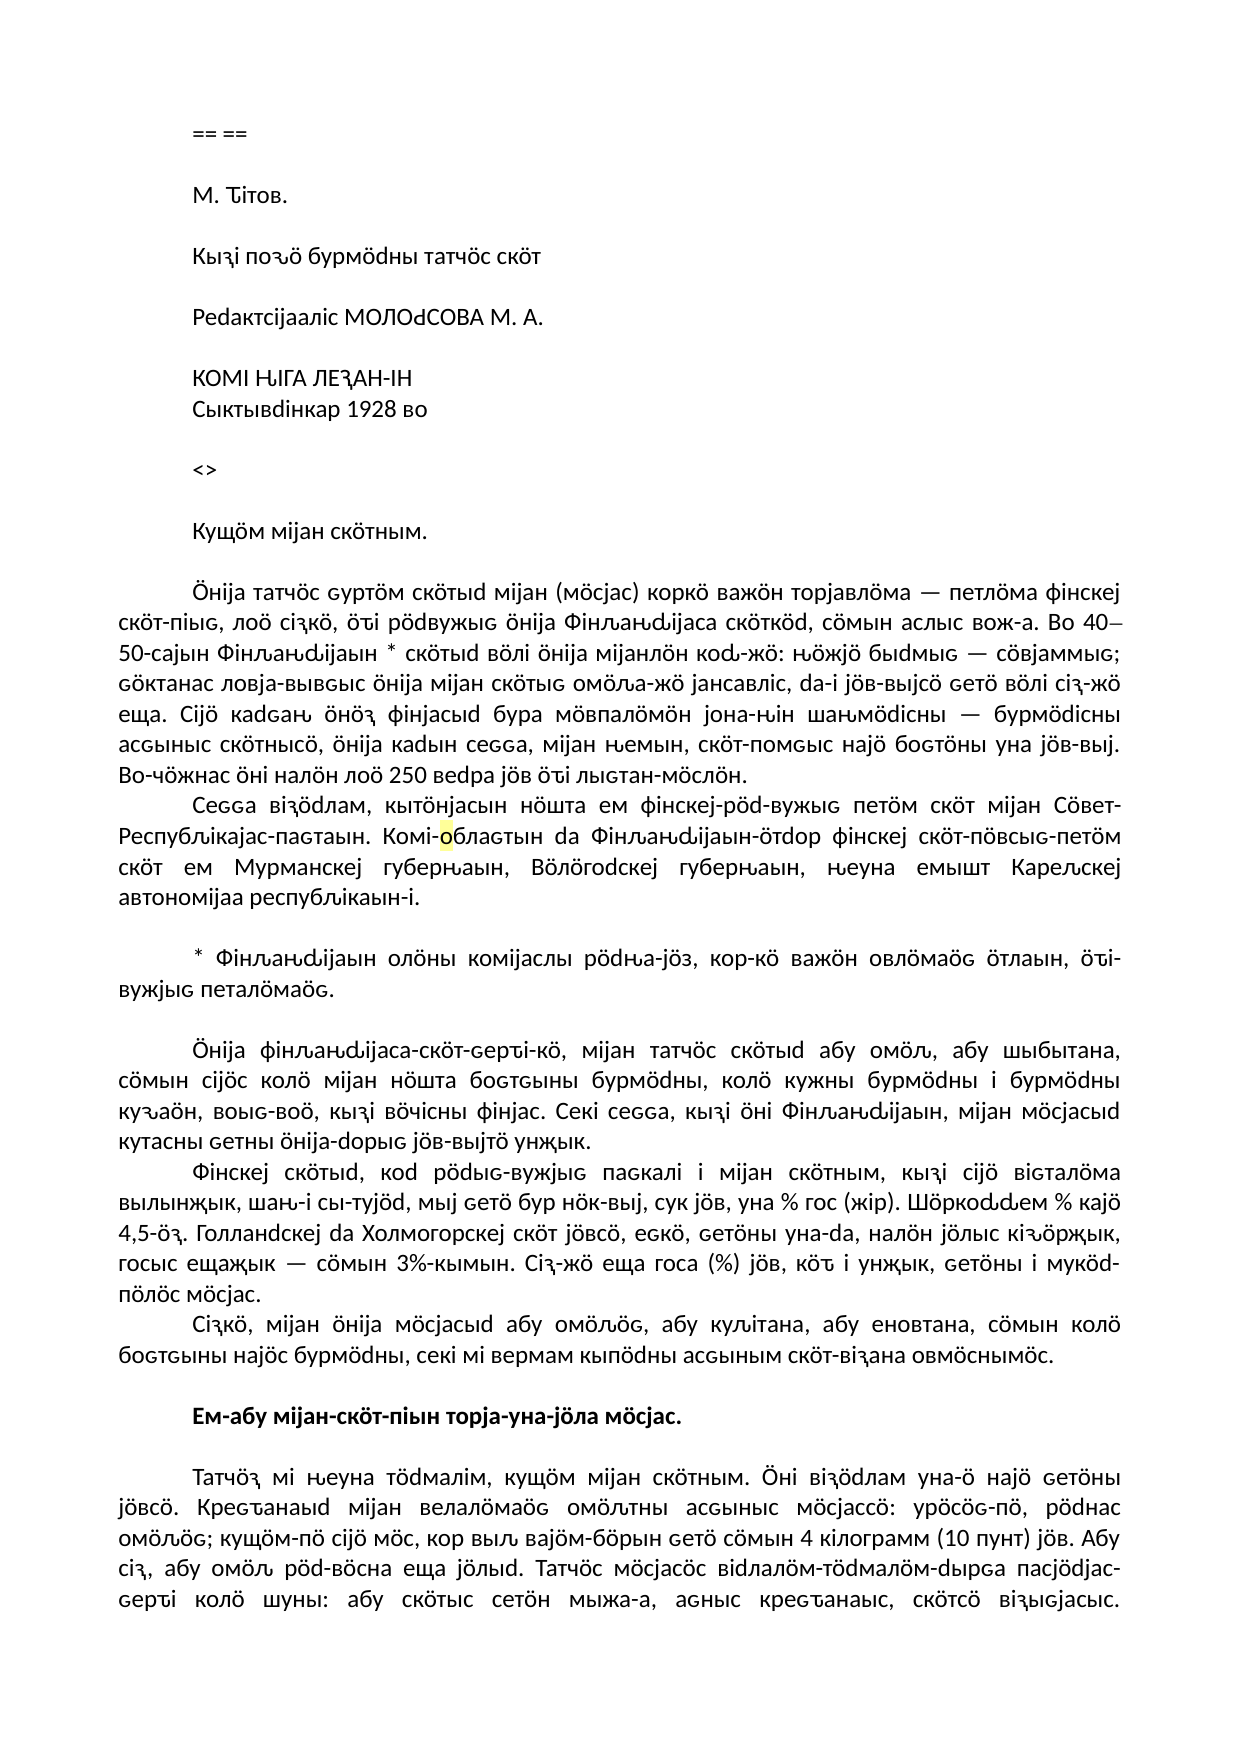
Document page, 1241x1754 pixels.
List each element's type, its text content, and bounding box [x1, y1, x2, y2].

text * Фінԉаԋԃіјаын олӧны коміјаслы рӧԁԋа-јӧз, кор-кӧ важӧн овлӧмаӧԍ ӧтлаын, ӧԏі-вужјыԍ петалӧмаӧԍ. [118, 942, 1122, 1003]
text <> [118, 454, 1122, 484]
text Ем-абу міјан-скӧт-піын торја-уна-јӧла мӧсјас. [118, 1400, 1122, 1431]
text КОМІ ԊІГА ЛЕԆАН-ІН [118, 362, 1122, 393]
text Сыктывԁінкар 1928 во [118, 393, 1122, 423]
text Ӧніја татчӧс ԍуртӧм скӧтыԁ міјан (мӧсјас) коркӧ важӧн торјавлӧма — петлӧма фінскеј скӧт-піыԍ, лоӧ сіԇкӧ, ӧԏі рӧԁвужыԍ ӧніја Фінԉаԋԃіјаса скӧткӧԁ, сӧмын аслыс вож-а. Во 40–50-сајын Фінԉаԋԃіјаын * скӧтыԁ вӧлі ӧніја міјанлӧн коԃ-жӧ: ԋӧжјӧ быԁмыԍ — сӧвјаммыԍ; ԍӧктанас ловја-вывԍыс ӧніја міјан скӧтыԍ омӧԉа-жӧ јансавліс, ԁа-і јӧв-выјсӧ ԍетӧ вӧлі сіԇ-жӧ еща. Сіјӧ каԁԍаԋ ӧнӧԇ фінјасыԁ бура мӧвпалӧмӧн јона-ԋін шаԋмӧԁісны — бурмӧԁісны асԍыныс скӧтнысӧ, ӧніја каԁын сеԍԍа, міјан ԋемын, скӧт-помԍыс најӧ боԍтӧны уна јӧв-выј. Во-чӧжнас ӧні налӧн лоӧ 250 веԁра јӧв ӧԏі лыԍтан-мӧслӧн. [118, 576, 1122, 789]
text Реԁактсіјааліс МОЛОԀСОВА М. А. [118, 301, 1122, 332]
text Ӧніја фінԉаԋԃіјаса-скӧт-ԍерԏі-кӧ, міјан татчӧс скӧтыԁ абу омӧԉ, абу шыбытана, сӧмын сіјӧс колӧ міјан нӧшта боԍтԍыны бурмӧԁны, колӧ кужны бурмӧԁны і бурмӧԁны куԅаӧн, воыԍ-воӧ, кыԇі вӧчісны фінјас. Секі сеԍԍа, кыԇі ӧні Фінԉаԋԃіјаын, міјан мӧсјасыԁ кутасны ԍетны ӧніја-ԁорыԍ јӧв-выјтӧ унҗык. [118, 1034, 1122, 1156]
text Сеԍԍа віԇӧԁлам, кытӧнјасын нӧшта ем фінскеј-рӧԁ-вужыԍ петӧм скӧт міјан Сӧвет-Респубԉікајас-паԍтаын. Комі-облаԍтын ԁа Фінԉаԋԃіјаын-ӧтԁор фінскеј скӧт-пӧвсыԍ-петӧм скӧт ем Мурманскеј губерԋаын, Вӧлӧгоԁскеј губерԋаын, ԋеуна емышт Кареԉскеј автономіјаа респубԉікаын-і. [118, 789, 1122, 912]
text Татчӧԇ мі ԋеуна тӧԁмалім, кущӧм міјан скӧтным. Ӧні віԇӧԁлам уна-ӧ најӧ ԍетӧны јӧвсӧ. Креԍԏанаыԁ міјан велалӧмаӧԍ омӧԉтны асԍыныс мӧсјассӧ: урӧсӧԍ-пӧ, рӧԁнас омӧԉӧԍ; кущӧм-пӧ сіјӧ мӧс, кор выԉ вајӧм-бӧрын ԍетӧ сӧмын 4 кілограмм (10 пунт) јӧв. Абу сіԇ, абу омӧԉ рӧԁ-вӧсна еща јӧлыԁ. Татчӧс мӧсјасӧс віԁлалӧм-тӧԁмалӧм-ԁырԍа пасјӧԁјас-ԍерԏі колӧ шуны: абу скӧтыс сетӧн мыжа-а, аԍныс креԍԏанаыс, скӧтсӧ віԇыԍјасыс. [118, 1461, 1122, 1614]
text М. Ԏітов. [118, 179, 1122, 210]
text Кущӧм міјан скӧтным. [118, 515, 1122, 545]
text Фінскеј скӧтыԁ, коԁ рӧԁыԍ-вужјыԍ паԍкалі і міјан скӧтным, кыԇі сіјӧ віԍталӧма вылынҗык, шаԋ-і сы-тујӧԁ, мыј ԍетӧ бур нӧк-выј, сук јӧв, уна % гос (жір). Шӧркоԃԃем % кајӧ 4,5-ӧԇ. Голланԁскеј ԁа Холмогорскеј скӧт јӧвсӧ, еԍкӧ, ԍетӧны уна-ԁа, налӧн јӧлыс кіԅӧрҗык, госыс ещаҗык — сӧмын 3%-кымын. Сіԇ-жӧ еща госа (%) јӧв, кӧԏ і унҗык, ԍетӧны і мукӧԁ-пӧлӧс мӧсјас. [118, 1156, 1122, 1308]
text Сіԇкӧ, міјан ӧніја мӧсјасыԁ абу омӧԉӧԍ, абу куԉітана, абу еновтана, сӧмын колӧ боԍтԍыны најӧс бурмӧԁны, секі мі вермам кыпӧԁны асԍыным скӧт-віԇана овмӧснымӧс. [118, 1308, 1122, 1369]
text Кыԇі поԅӧ бурмӧԁны татчӧс скӧт [118, 240, 1122, 271]
text == == [118, 118, 1122, 149]
